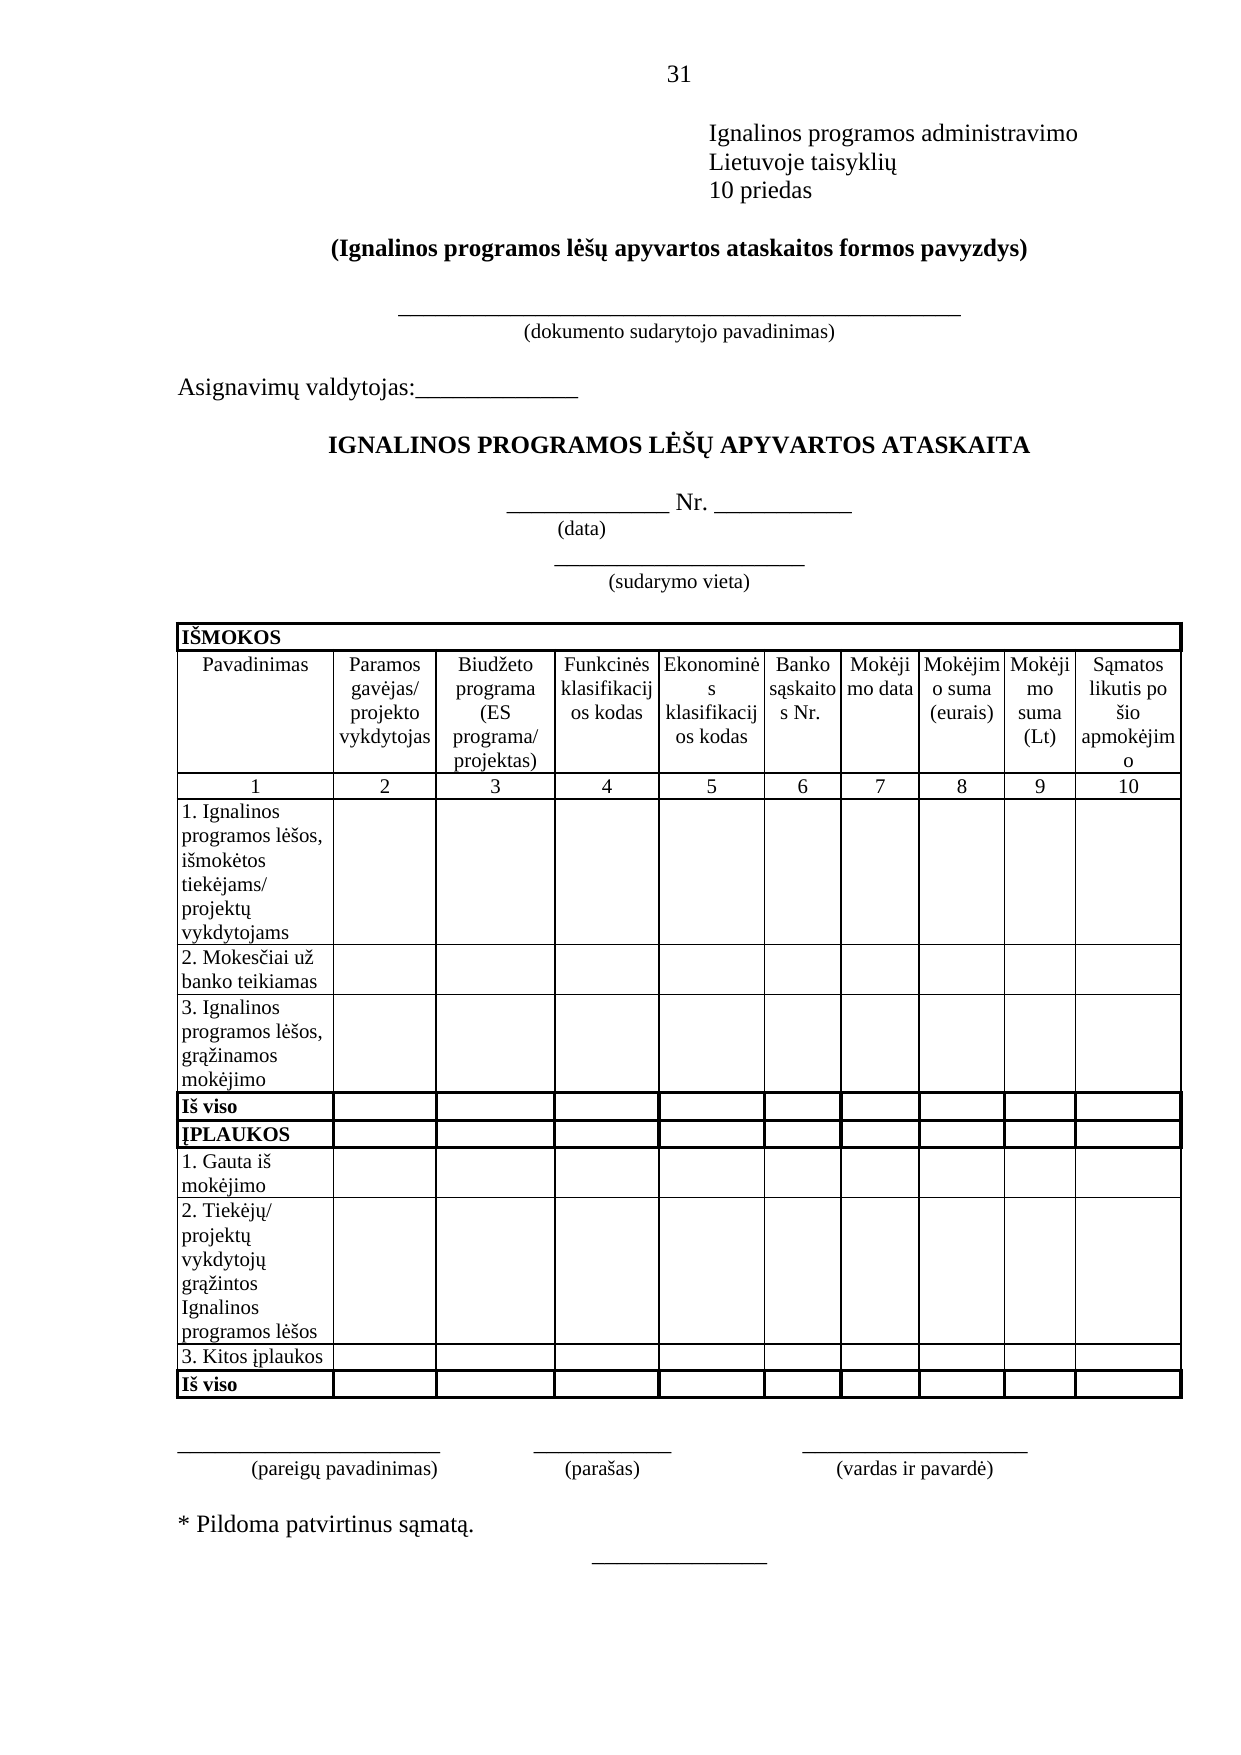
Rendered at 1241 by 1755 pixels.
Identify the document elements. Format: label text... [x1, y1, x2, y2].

table_cell [1005, 945, 1075, 993]
text Ignalinos programos administravimo [177, 118, 1181, 147]
text ______________ [177, 1538, 1181, 1567]
table_cell [660, 800, 764, 944]
table_cell [842, 1149, 918, 1197]
table_cell Mokėjimo suma (Lt) [1005, 652, 1075, 772]
table_cell [334, 800, 435, 944]
text Lietuvoje taisyklių [177, 147, 1181, 176]
table_cell [1076, 800, 1180, 944]
table_cell Funkcinės klasifikacijos kodas [556, 652, 658, 772]
table_cell [556, 995, 658, 1091]
table_cell [437, 1149, 554, 1197]
table_cell [1076, 995, 1180, 1091]
table_cell Pavadinimas [178, 652, 333, 772]
table_cell [765, 800, 840, 944]
table_cell [556, 800, 658, 944]
table_cell [1076, 945, 1180, 993]
text _____________________ ___________ __________________ [177, 1427, 1181, 1456]
table_cell [334, 945, 435, 993]
table_cell [760, 1345, 764, 1368]
table_cell [1005, 1149, 1075, 1197]
table_cell Banko sąskaitos Nr. [765, 652, 840, 772]
table_cell [765, 995, 840, 1091]
table_cell Mokėjimo data [842, 652, 918, 772]
table_cell 5 [760, 774, 764, 798]
table_cell [660, 1198, 764, 1343]
table_cell [765, 1198, 840, 1343]
table_cell [920, 1198, 1004, 1343]
table_cell [334, 1149, 435, 1197]
text IGNALINOS PROGRAMOS LĖŠŲ APYVARTOS ATASKAITA [177, 430, 1181, 458]
table_cell Ekonominės klasifikacijos kodas [660, 652, 764, 772]
table_cell [437, 1198, 554, 1343]
text Asignavimų valdytojas:_____________ [177, 372, 1181, 401]
table_cell [437, 995, 554, 1091]
table_cell [660, 945, 764, 993]
table_cell [437, 945, 554, 993]
table_cell 9 [1071, 774, 1075, 798]
table_cell [1000, 1345, 1004, 1368]
table_cell [660, 1149, 764, 1197]
table_cell [1071, 1345, 1075, 1368]
table_cell [765, 945, 840, 993]
text * Pildoma patvirtinus sąmatą. [177, 1509, 1181, 1538]
table_cell [1005, 995, 1075, 1091]
table_cell [556, 1149, 658, 1197]
table_cell 2 [334, 774, 338, 798]
table_cell [1076, 1198, 1180, 1343]
table_cell [556, 1198, 658, 1343]
table_cell [842, 1198, 918, 1343]
table_cell [437, 800, 554, 944]
text 10 priedas [177, 176, 1181, 204]
text _____________ Nr. ___________ [177, 487, 1181, 516]
text (pareigų pavadinimas) (parašas) (vardas ir pavardė) [177, 1456, 1181, 1480]
table_cell 1 [329, 774, 333, 798]
text (Ignalinos programos lėšų apyvartos ataskaitos formos pavyzdys) [177, 233, 1181, 262]
text _____________________________________________ [177, 291, 1181, 319]
table_cell [920, 1149, 1004, 1197]
table_cell [920, 995, 1004, 1091]
table_cell [334, 1198, 435, 1343]
table_cell [334, 995, 435, 1091]
table_cell [334, 1345, 338, 1368]
table_cell [1076, 1149, 1180, 1197]
table_cell Mokėjimo suma (eurais) [920, 652, 1004, 772]
table_cell 8 [1000, 774, 1004, 798]
table_cell [765, 1149, 840, 1197]
table_cell [920, 945, 1004, 993]
table_cell [842, 995, 918, 1091]
table_cell [920, 800, 1004, 944]
text (data) [177, 516, 1181, 540]
table_cell [660, 995, 764, 1091]
table_cell [556, 945, 658, 993]
table_cell [1005, 800, 1075, 944]
table_cell Paramos gavėjas/ projekto vykdytojas [334, 652, 435, 772]
text ____________________ [177, 540, 1181, 569]
table_cell [842, 800, 918, 944]
table_cell [1005, 1198, 1075, 1343]
text (sudarymo vieta) [177, 569, 1181, 593]
table_cell [842, 945, 918, 993]
text (dokumento sudarytojo pavadinimas) [177, 319, 1181, 343]
